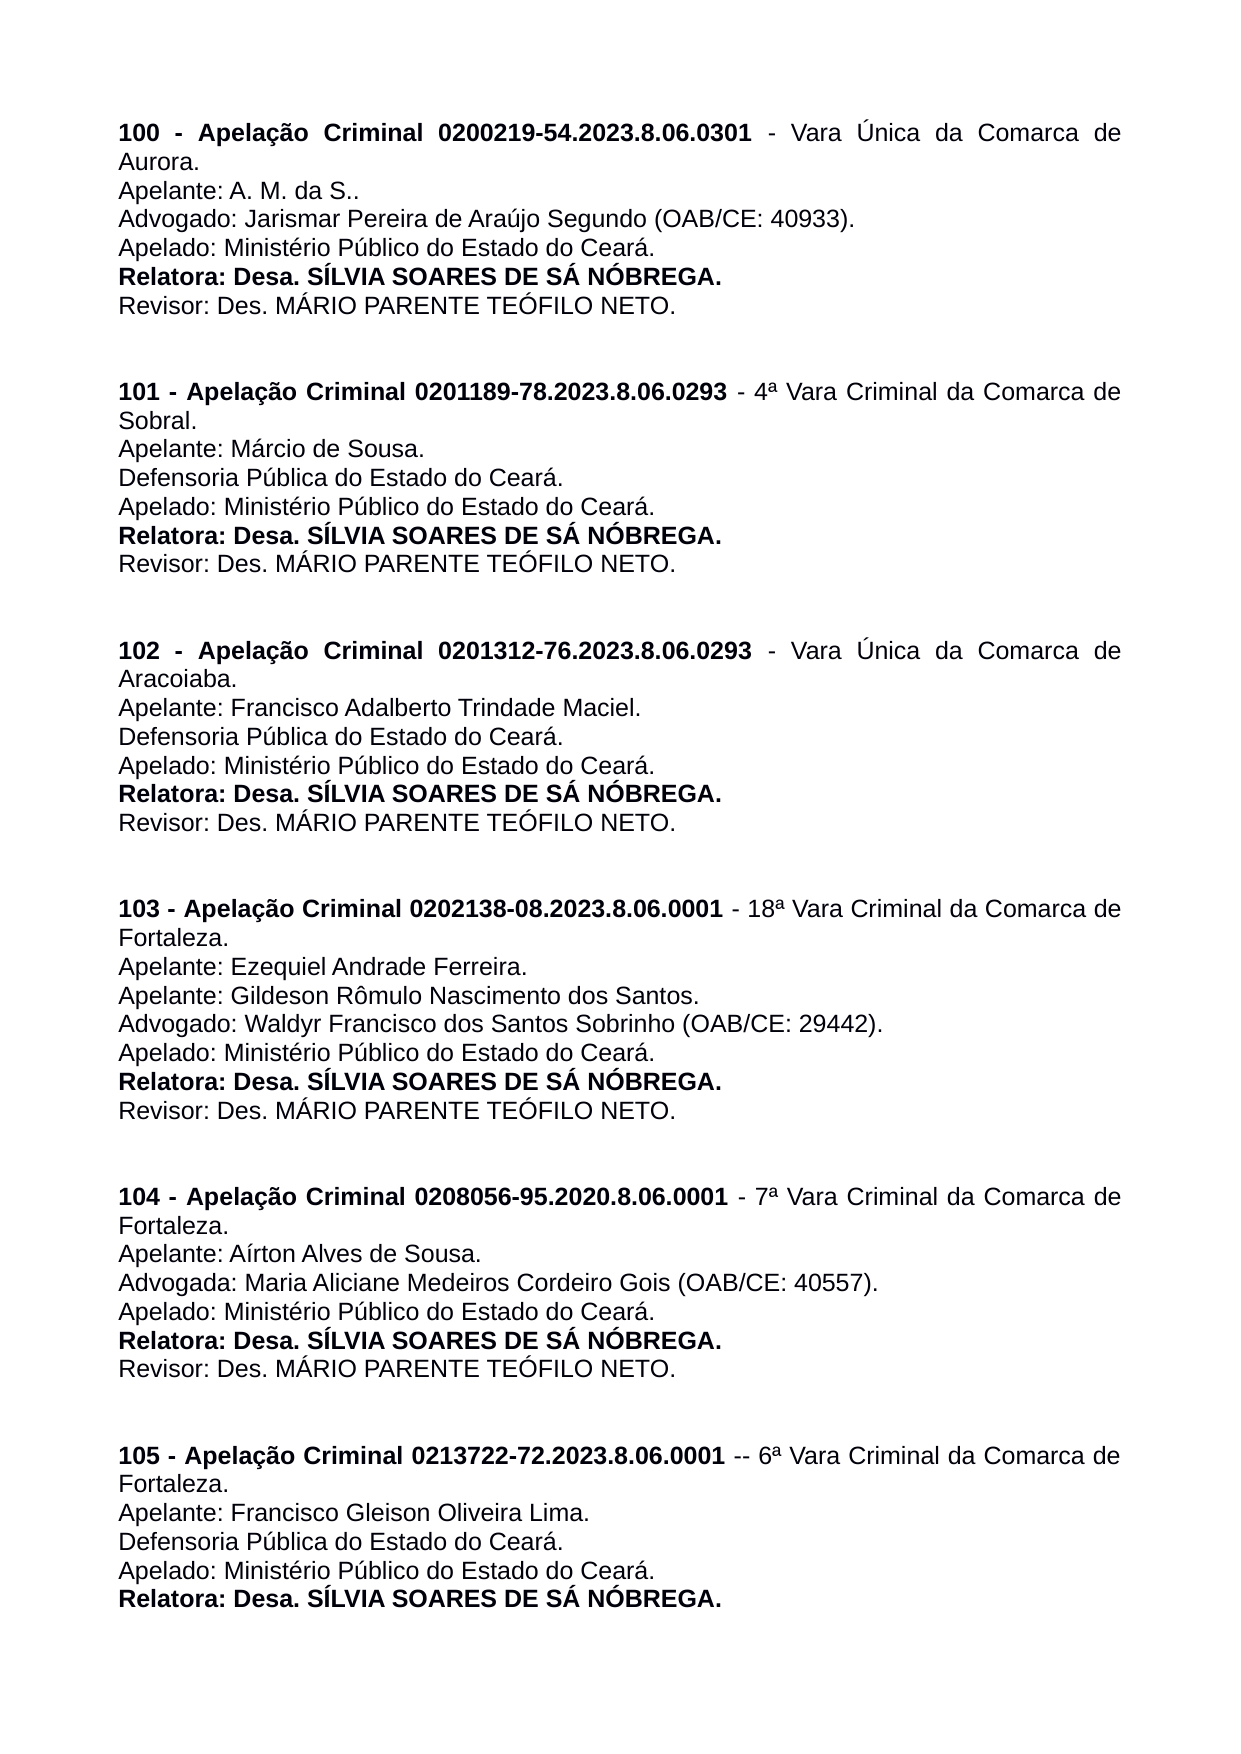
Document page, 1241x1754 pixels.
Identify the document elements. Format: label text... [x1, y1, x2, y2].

text Apelante: Francisco Adalberto Trindade Maciel. [118, 693, 1122, 722]
text Revisor: Des. MÁRIO PARENTE TEÓFILO NETO. [118, 1354, 1122, 1383]
text 101 - Apelação Criminal 0201189-78.2023.8.06.0293 - 4ª Vara Criminal da Comarca de Sobral. [118, 377, 1122, 434]
text Apelante: Ezequiel Andrade Ferreira. [118, 952, 1122, 981]
text Apelado: Ministério Público do Estado do Ceará. [118, 1556, 1122, 1584]
text Relatora: Desa. SÍLVIA SOARES DE SÁ NÓBREGA. [118, 1584, 1122, 1613]
text Relatora: Desa. SÍLVIA SOARES DE SÁ NÓBREGA. [118, 1326, 1122, 1354]
text Apelante: Gildeson Rômulo Nascimento dos Santos. [118, 981, 1122, 1009]
text Advogado: Jarismar Pereira de Araújo Segundo (OAB/CE: 40933). [118, 204, 1122, 233]
text Apelado: Ministério Público do Estado do Ceará. [118, 751, 1122, 779]
text Defensoria Pública do Estado do Ceará. [118, 463, 1122, 492]
text Relatora: Desa. SÍLVIA SOARES DE SÁ NÓBREGA. [118, 262, 1122, 291]
text 105 - Apelação Criminal 0213722-72.2023.8.06.0001 -- 6ª Vara Criminal da Comarca de Fortaleza. [118, 1441, 1122, 1498]
text 104 - Apelação Criminal 0208056-95.2020.8.06.0001 - 7ª Vara Criminal da Comarca de Fortaleza. [118, 1182, 1122, 1239]
text Relatora: Desa. SÍLVIA SOARES DE SÁ NÓBREGA. [118, 1067, 1122, 1096]
text 103 - Apelação Criminal 0202138-08.2023.8.06.0001 - 18ª Vara Criminal da Comarca de Fortaleza. [118, 894, 1122, 952]
text Apelado: Ministério Público do Estado do Ceará. [118, 233, 1122, 262]
text Apelado: Ministério Público do Estado do Ceará. [118, 1297, 1122, 1326]
text Revisor: Des. MÁRIO PARENTE TEÓFILO NETO. [118, 808, 1122, 837]
text Relatora: Desa. SÍLVIA SOARES DE SÁ NÓBREGA. [118, 779, 1122, 808]
text Apelado: Ministério Público do Estado do Ceará. [118, 492, 1122, 521]
text Apelado: Ministério Público do Estado do Ceará. [118, 1038, 1122, 1067]
text Apelante: A. M. da S.. [118, 176, 1122, 204]
text Apelante: Francisco Gleison Oliveira Lima. [118, 1498, 1122, 1527]
text Revisor: Des. MÁRIO PARENTE TEÓFILO NETO. [118, 1096, 1122, 1124]
text Relatora: Desa. SÍLVIA SOARES DE SÁ NÓBREGA. [118, 521, 1122, 549]
text Apelante: Aírton Alves de Sousa. [118, 1239, 1122, 1268]
text Advogado: Waldyr Francisco dos Santos Sobrinho (OAB/CE: 29442). [118, 1009, 1122, 1038]
text Defensoria Pública do Estado do Ceará. [118, 1527, 1122, 1556]
text 100 - Apelação Criminal 0200219-54.2023.8.06.0301 - Vara Única da Comarca de Aurora. [118, 118, 1122, 176]
text Revisor: Des. MÁRIO PARENTE TEÓFILO NETO. [118, 291, 1122, 319]
text Revisor: Des. MÁRIO PARENTE TEÓFILO NETO. [118, 549, 1122, 578]
text Apelante: Márcio de Sousa. [118, 434, 1122, 463]
text Advogada: Maria Aliciane Medeiros Cordeiro Gois (OAB/CE: 40557). [118, 1268, 1122, 1297]
text Defensoria Pública do Estado do Ceará. [118, 722, 1122, 751]
text 102 - Apelação Criminal 0201312-76.2023.8.06.0293 - Vara Única da Comarca de Aracoiaba. [118, 636, 1122, 693]
